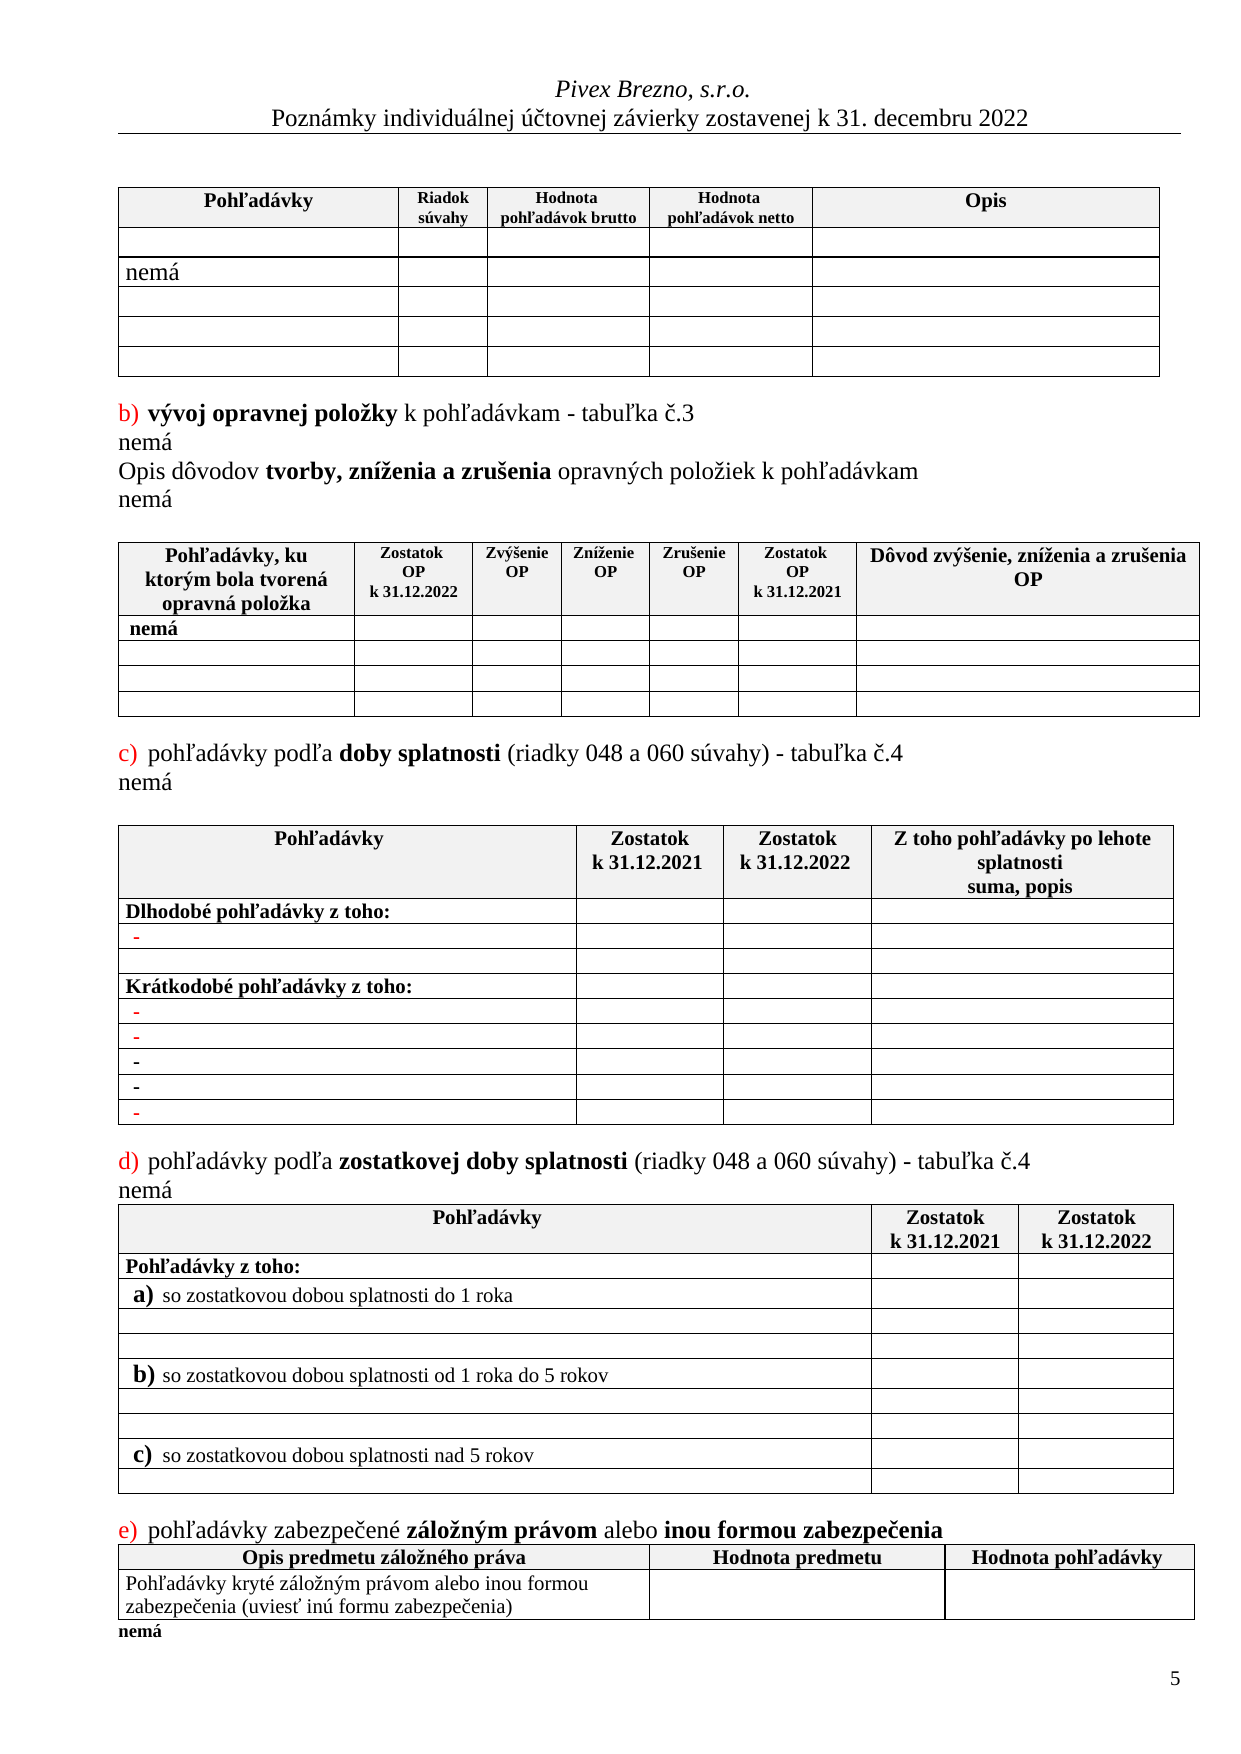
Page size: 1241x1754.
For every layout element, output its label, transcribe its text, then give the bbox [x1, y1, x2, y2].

table_header Zostatok OP k 31.12.2022 [355, 543, 472, 615]
table_cell [813, 347, 1159, 376]
table_cell [119, 999, 576, 1023]
table_cell [119, 1075, 576, 1098]
table_cell [813, 258, 1159, 286]
table_cell [650, 287, 812, 316]
table_cell [399, 347, 487, 376]
table_cell [872, 1075, 1173, 1098]
table_cell [355, 692, 472, 716]
table_cell [650, 641, 738, 665]
table_cell so zostatkovou dobou splatnosti od 1 roka do 5 rokov [119, 1359, 871, 1388]
table_cell [1019, 1389, 1173, 1413]
table_cell [872, 949, 1173, 973]
table_header Zníženie OP [562, 543, 649, 615]
table_header Zostatok k 31.12.2022 [1019, 1205, 1173, 1253]
table_cell [562, 641, 649, 665]
table_cell [813, 228, 1159, 256]
table_cell [1019, 1254, 1173, 1278]
table_cell [857, 616, 1199, 640]
table_header Zostatok k 31.12.2021 [577, 826, 723, 898]
table_cell [724, 999, 871, 1023]
table_cell [473, 641, 561, 665]
table_cell [119, 1334, 871, 1358]
table_cell nemá [119, 258, 398, 286]
table_cell [872, 1279, 1018, 1308]
table_cell [355, 616, 472, 640]
table_cell [119, 666, 354, 691]
table_cell [813, 317, 1159, 346]
table_header Hodnota pohľadávok brutto [488, 188, 649, 227]
table_cell [577, 999, 723, 1023]
table_cell [1019, 1279, 1173, 1308]
table_cell [739, 641, 856, 665]
table_cell [119, 317, 398, 346]
table_cell [119, 1309, 871, 1333]
table_cell [119, 1024, 576, 1048]
table_cell [119, 1469, 871, 1493]
table_cell [119, 641, 354, 665]
table_cell [872, 924, 1173, 948]
table_cell [119, 347, 398, 376]
table_cell [562, 666, 649, 691]
table_cell [1019, 1359, 1173, 1388]
text nemá [118, 1175, 1181, 1204]
table_cell [119, 228, 398, 256]
table_cell [650, 616, 738, 640]
table_cell [650, 347, 812, 376]
table_cell [739, 616, 856, 640]
table_cell [119, 949, 576, 973]
table_cell [724, 1100, 871, 1124]
table_cell [488, 228, 649, 256]
table_header Pohľadávky [119, 826, 576, 898]
table_cell [813, 287, 1159, 316]
table_header Dôvod zvýšenie, zníženia a zrušenia OP [857, 543, 1199, 615]
table_cell [577, 1075, 723, 1098]
table_cell [650, 258, 812, 286]
table_cell [119, 924, 576, 948]
table_header Hodnota pohľadávok netto [650, 188, 812, 227]
table_cell [562, 616, 649, 640]
table_header Hodnota predmetu [650, 1545, 944, 1569]
list vývoj opravnej položky k pohľadávkam - tabuľka č.3 [118, 398, 1181, 427]
table_header Zostatok k 31.12.2022 [724, 826, 871, 898]
table_header Opis [813, 188, 1159, 227]
table_cell [724, 924, 871, 948]
table_cell [473, 616, 561, 640]
table_cell [650, 1570, 944, 1618]
table_cell [872, 1100, 1173, 1124]
table_cell so zostatkovou dobou splatnosti do 1 roka [119, 1279, 871, 1308]
table_header Pohľadávky [119, 1205, 871, 1253]
table_cell [872, 1334, 1018, 1358]
table_cell [946, 1570, 1194, 1618]
table_header Hodnota pohľadávky [946, 1545, 1194, 1569]
table_cell [724, 1049, 871, 1073]
table_header Opis predmetu záložného práva [119, 1545, 649, 1569]
text Opis dôvodov tvorby, zníženia a zrušenia opravných položiek k pohľadávkam [118, 456, 1181, 484]
table_cell [119, 287, 398, 316]
table_cell [650, 692, 738, 716]
table_cell [399, 287, 487, 316]
table_cell [724, 974, 871, 998]
table_cell [119, 1100, 576, 1124]
table_cell Pohľadávky kryté záložným právom alebo inou formou zabezpečenia (uviesť inú formu zabezpečenia) [119, 1570, 649, 1618]
table_cell [857, 641, 1199, 665]
table_cell [739, 666, 856, 691]
text nemá [118, 767, 1181, 796]
table_cell so zostatkovou dobou splatnosti nad 5 rokov [119, 1439, 871, 1468]
table_cell [488, 317, 649, 346]
table_cell [399, 258, 487, 286]
table_cell [1019, 1309, 1173, 1333]
table_cell [857, 666, 1199, 691]
table_cell [577, 1100, 723, 1124]
table_cell [577, 974, 723, 998]
table_header Z toho pohľadávky po lehote splatnosti suma, popis [872, 826, 1173, 898]
table_cell [872, 1359, 1018, 1388]
text nemá [118, 1620, 1181, 1641]
table_header Zrušenie OP [650, 543, 738, 615]
list pohľadávky podľa zostatkovej doby splatnosti (riadky 048 a 060 súvahy) - tabuľka č.4 [118, 1146, 1181, 1175]
table_cell [488, 347, 649, 376]
table_cell [872, 1469, 1018, 1493]
table_cell [724, 949, 871, 973]
table_cell [739, 692, 856, 716]
table_header Zostatok OP k 31.12.2021 [739, 543, 856, 615]
table_cell [473, 692, 561, 716]
table_cell [577, 949, 723, 973]
table_cell Krátkodobé pohľadávky z toho: [119, 974, 576, 998]
table_cell [872, 1049, 1173, 1073]
table_cell [872, 999, 1173, 1023]
table_cell [1019, 1414, 1173, 1438]
table_header Pohľadávky, ku ktorým bola tvorená opravná položka [119, 543, 354, 615]
table_cell [119, 1389, 871, 1413]
table_cell [650, 317, 812, 346]
table_header Pohľadávky [119, 188, 398, 227]
table_cell [562, 692, 649, 716]
table_cell [650, 228, 812, 256]
table_cell nemá [119, 616, 354, 640]
table_cell [724, 1024, 871, 1048]
table_cell [473, 666, 561, 691]
table_cell [872, 899, 1173, 923]
table_cell [1019, 1439, 1173, 1468]
table_cell [872, 1414, 1018, 1438]
table_cell [399, 228, 487, 256]
table_cell [577, 1024, 723, 1048]
table_cell [1019, 1334, 1173, 1358]
table_header Zvýšenie OP [473, 543, 561, 615]
table_cell [399, 317, 487, 346]
table_cell [872, 1024, 1173, 1048]
table_cell [872, 974, 1173, 998]
table_cell [119, 1049, 576, 1073]
table_cell [577, 1049, 723, 1073]
table_cell [119, 692, 354, 716]
list pohľadávky zabezpečené záložným právom alebo inou formou zabezpečenia [118, 1516, 1181, 1544]
table_cell [488, 258, 649, 286]
table_cell [872, 1439, 1018, 1468]
table_cell [488, 287, 649, 316]
text nemá [118, 427, 1181, 456]
table_cell [355, 666, 472, 691]
table_cell [872, 1254, 1018, 1278]
table_cell [872, 1309, 1018, 1333]
table_cell [872, 1389, 1018, 1413]
table_cell Pohľadávky z toho: [119, 1254, 871, 1278]
table_cell [355, 641, 472, 665]
table_cell [577, 899, 723, 923]
table_cell [724, 899, 871, 923]
table_cell [724, 1075, 871, 1098]
table_cell [119, 1414, 871, 1438]
table_cell [577, 924, 723, 948]
table_cell [1019, 1469, 1173, 1493]
table_header Zostatok k 31.12.2021 [872, 1205, 1018, 1253]
list pohľadávky podľa doby splatnosti (riadky 048 a 060 súvahy) - tabuľka č.4 [118, 738, 1181, 767]
table_cell [857, 692, 1199, 716]
text nemá [118, 484, 1181, 513]
table_header Riadok súvahy [399, 188, 487, 227]
table_cell [650, 666, 738, 691]
table_cell Dlhodobé pohľadávky z toho: [119, 899, 576, 923]
